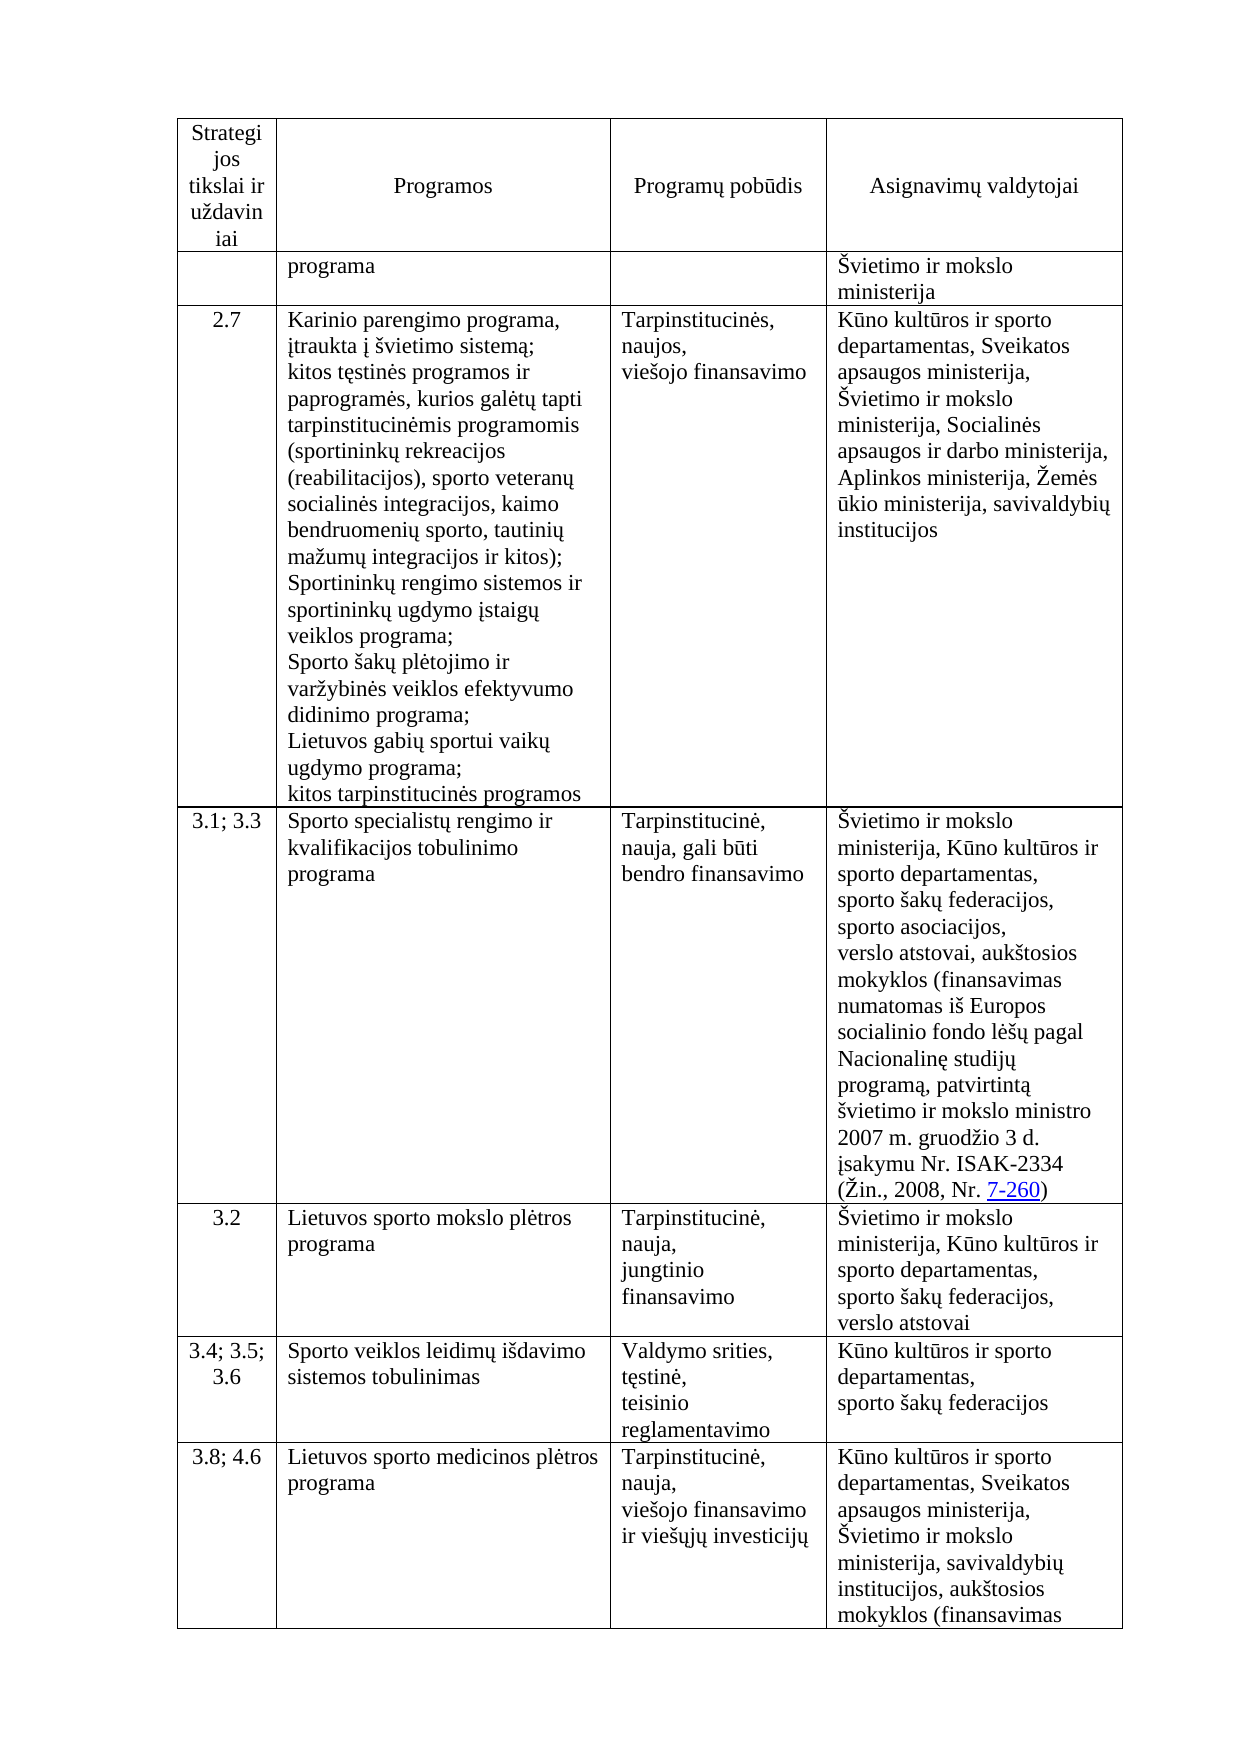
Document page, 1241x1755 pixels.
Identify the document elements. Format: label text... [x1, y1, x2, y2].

table_cell Kūno kultūros ir sporto departamentas, Sveikatos apsaugos ministerija, Švietimo ir mokslo ministerija, Socialinės apsaugos ir darbo ministerija, Aplinkos ministerija, Žemės ūkio ministerija, savivaldybių institucijos [827, 306, 1122, 806]
table_cell Kūno kultūros ir sporto departamentas, sporto šakų federacijos [827, 1337, 1122, 1442]
table_header Strategijos tikslai ir uždaviniai [178, 119, 276, 251]
table_cell Tarpinstitucinė, nauja, jungtinio finansavimo [611, 1204, 826, 1336]
table_cell Švietimo ir mokslo ministerija, Kūno kultūros ir sporto departamentas, sporto šakų federacijos, sporto asociacijos, verslo atstovai, aukštosios mokyklos (finansavimas numatomas iš Europos socialinio fondo lėšų pagal Nacionalinę studijų programą, patvirtintą švietimo ir mokslo ministro 2007 m. gruodžio 3 d. įsakymu Nr. ISAK-2334 (Žin., 2008, Nr. 7-260) [827, 808, 1122, 1203]
table_cell 3.4; 3.5; 3.6 [178, 1337, 276, 1442]
table_cell Švietimo ir mokslo ministerija, Kūno kultūros ir sporto departamentas, sporto šakų federacijos, verslo atstovai [827, 1204, 1122, 1336]
table_cell 3.1; 3.3 [178, 808, 276, 1203]
table_cell 2.7 [178, 306, 276, 806]
table_cell Tarpinstitucinė, nauja, viešojo finansavimo ir viešųjų investicijų [611, 1443, 826, 1628]
table_cell Kūno kultūros ir sporto departamentas, Sveikatos apsaugos ministerija, Švietimo ir mokslo ministerija, savivaldybių institucijos, aukštosios mokyklos (finansavimas [827, 1443, 1122, 1628]
table_cell 3.8; 4.6 [178, 1443, 276, 1628]
table_header Programos [277, 119, 610, 251]
table_cell Lietuvos sporto mokslo plėtros programa [277, 1204, 610, 1336]
table_cell 3.2 [178, 1204, 276, 1336]
table_cell Karinio parengimo programa, įtraukta į švietimo sistemą; kitos tęstinės programos ir paprogramės, kurios galėtų tapti tarpinstitucinėmis programomis (sportininkų rekreacijos (reabilitacijos), sporto veteranų socialinės integracijos, kaimo bendruomenių sporto, tautinių mažumų integracijos ir kitos); Sportininkų rengimo sistemos ir sportininkų ugdymo įstaigų veiklos programa; Sporto šakų plėtojimo ir varžybinės veiklos efektyvumo didinimo programa; Lietuvos gabių sportui vaikų ugdymo programa; kitos tarpinstitucinės programos [277, 306, 610, 806]
table_cell Tarpinstitucinės, naujos, viešojo finansavimo [611, 306, 826, 806]
table_cell Švietimo ir mokslo ministerija [827, 252, 1122, 305]
table_header Programų pobūdis [611, 119, 826, 251]
table_cell programa [277, 252, 610, 305]
table_cell Sporto veiklos leidimų išdavimo sistemos tobulinimas [277, 1337, 610, 1442]
table_cell Lietuvos sporto medicinos plėtros programa [277, 1443, 610, 1628]
table_cell Sporto specialistų rengimo ir kvalifikacijos tobulinimo programa [277, 808, 610, 1203]
table_cell Tarpinstitucinė, nauja, gali būti bendro finansavimo [611, 808, 826, 1203]
table_cell [611, 252, 826, 305]
table_header Asignavimų valdytojai [827, 119, 1122, 251]
table_cell [178, 252, 276, 305]
table_cell Valdymo srities, tęstinė, teisinio reglamentavimo [611, 1337, 826, 1442]
